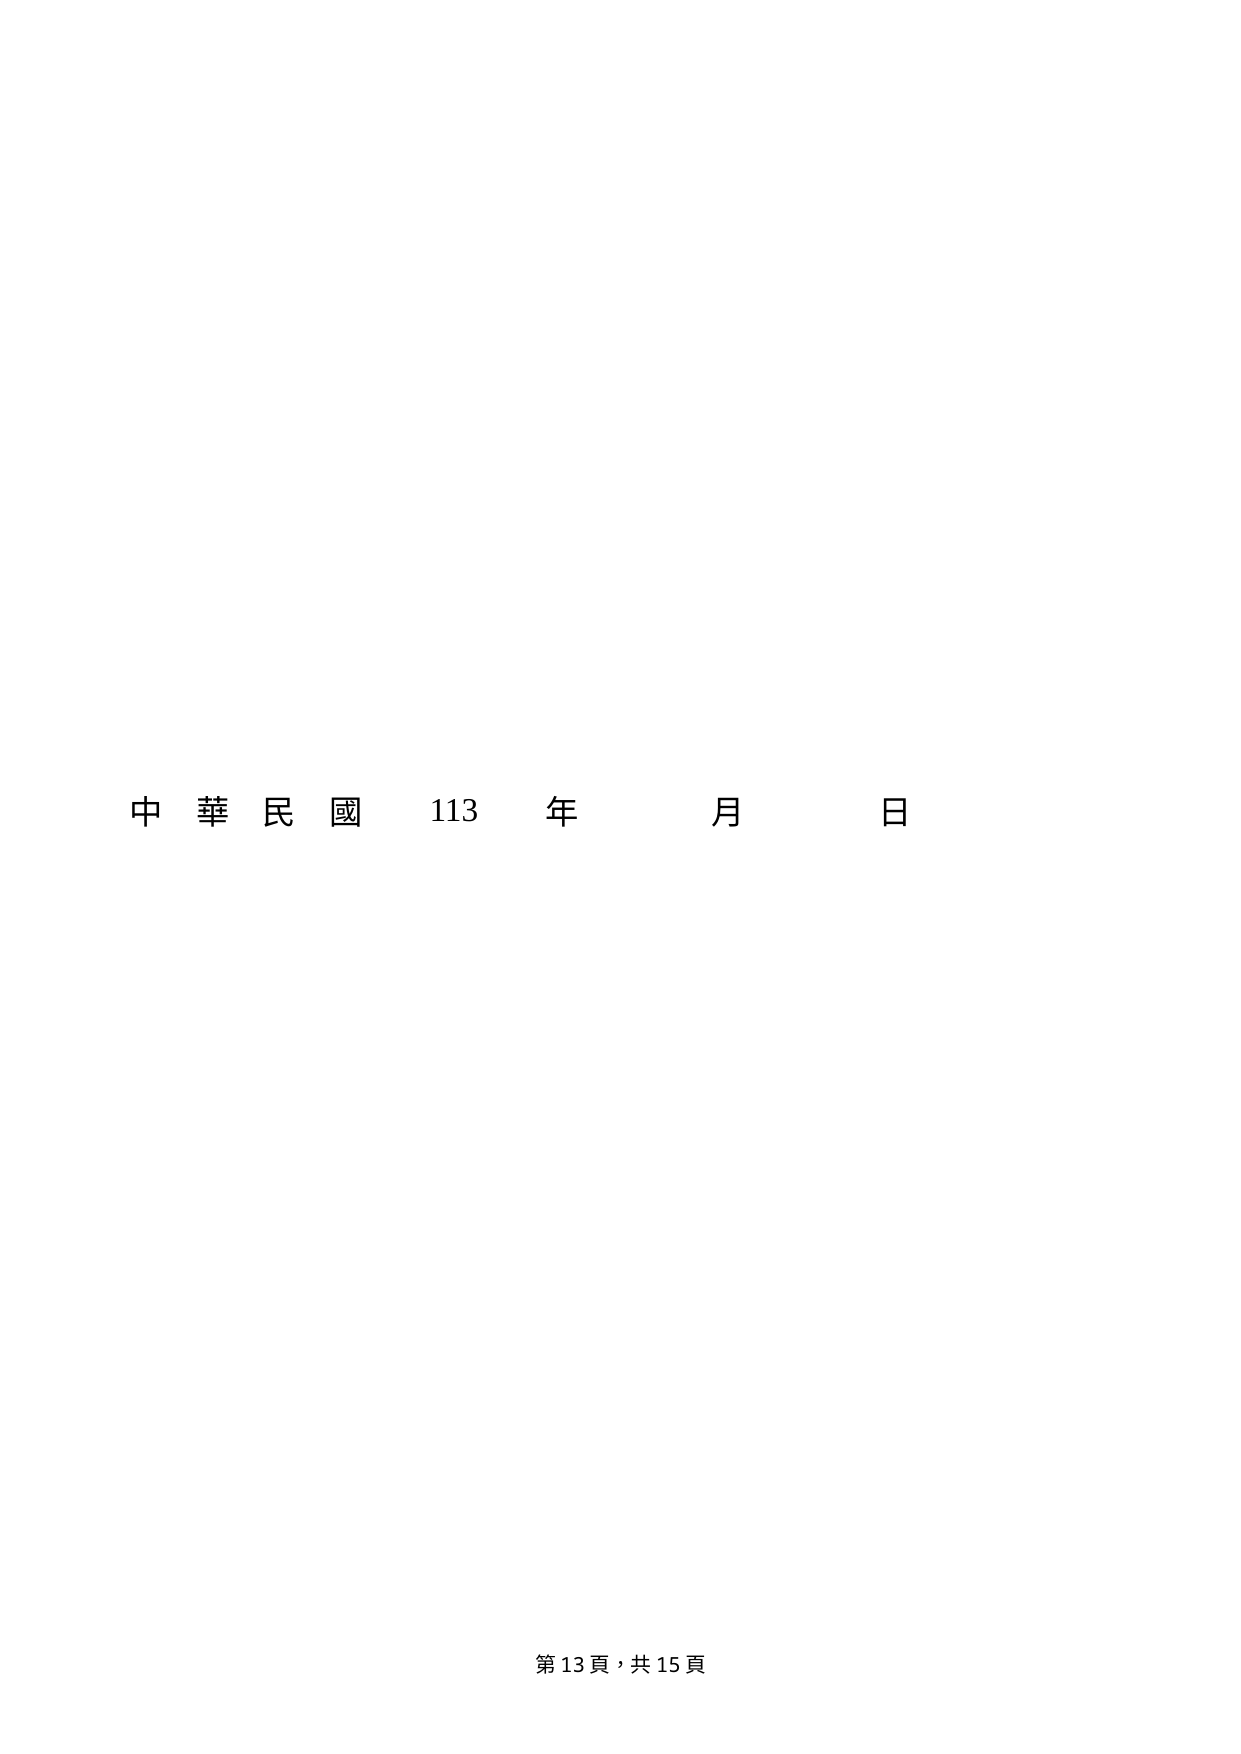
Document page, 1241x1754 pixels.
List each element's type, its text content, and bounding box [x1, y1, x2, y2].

table_header 中 華 民 國 113 年 月 日 [118, 768, 1121, 831]
